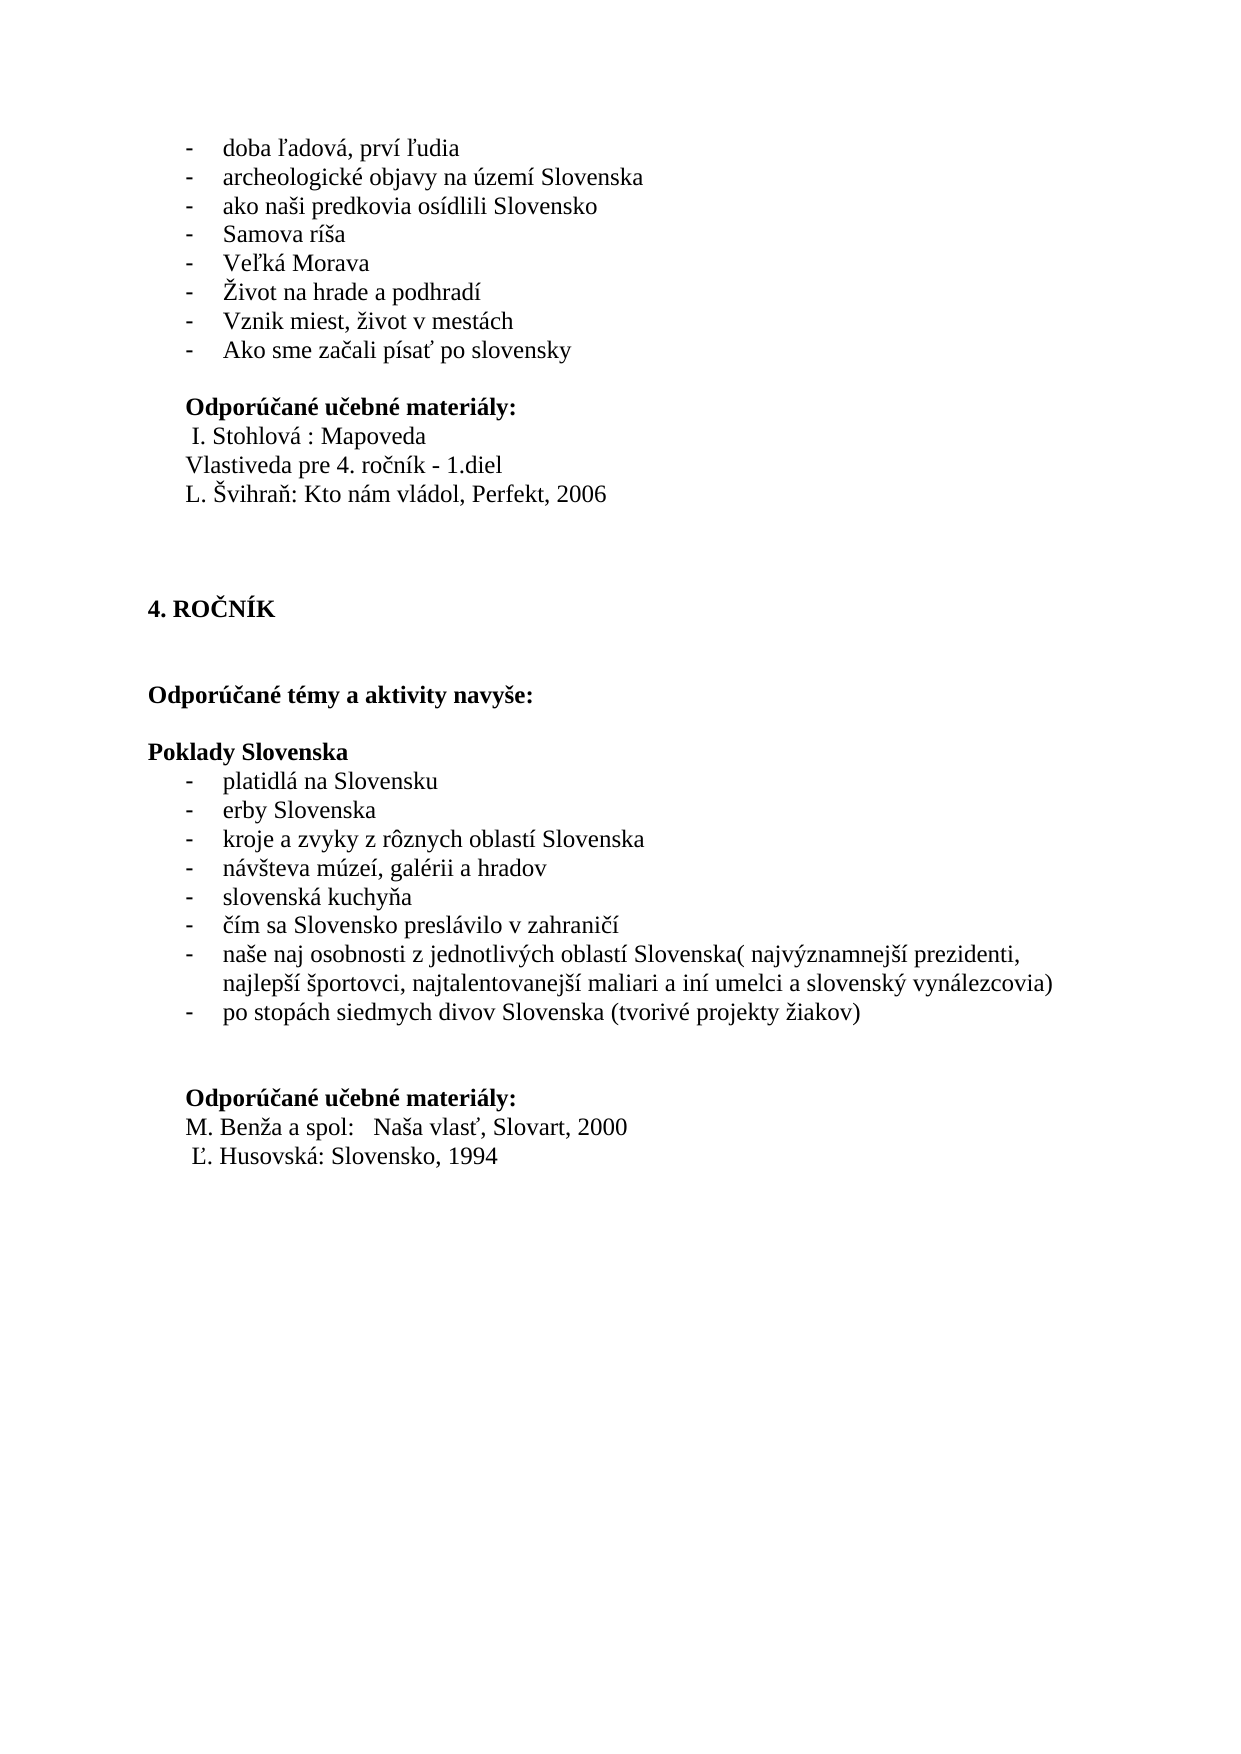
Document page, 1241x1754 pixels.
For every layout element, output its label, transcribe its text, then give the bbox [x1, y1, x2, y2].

text I. Stohlová : Mapoveda [185, 421, 1092, 450]
list ako naši predkovia osídlili Slovensko [185, 191, 1092, 219]
list kroje a zvyky z rôznych oblastí Slovenska [185, 824, 1092, 853]
text 4. ROČNÍK [148, 594, 1092, 622]
text Vlastiveda pre 4. ročník - 1.diel [148, 450, 1092, 479]
text Odporúčané učebné materiály: [185, 392, 1092, 421]
list čím sa Slovensko preslávilo v zahraničí [185, 911, 1092, 939]
list erby Slovenska [185, 795, 1092, 824]
list slovenská kuchyňa [185, 882, 1092, 911]
list doba ľadová, prví ľudia [185, 133, 1092, 162]
list platidlá na Slovensku [185, 766, 1092, 795]
list naše naj osobnosti z jednotlivých oblastí Slovenska( najvýznamnejší prezidenti, najlepší športovci, najtalentovanejší maliari a iní umelci a slovenský vynálezcovia) [185, 939, 1092, 997]
text Poklady Slovenska [148, 737, 1092, 766]
list návšteva múzeí, galérii a hradov [185, 853, 1092, 882]
text Odporúčané učebné materiály: [185, 1083, 1092, 1112]
list Vznik miest, život v mestách [185, 306, 1092, 335]
text Ľ. Husovská: Slovensko, 1994 [148, 1141, 1092, 1169]
text M. Benža a spol: Naša vlasť, Slovart, 2000 [148, 1112, 1092, 1141]
list po stopách siedmych divov Slovenska (tvorivé projekty žiakov) [185, 997, 1092, 1026]
list Veľká Morava [185, 248, 1092, 277]
text Odporúčané témy a aktivity navyše: [148, 680, 1092, 709]
list Samova ríša [185, 219, 1092, 248]
text L. Švihraň: Kto nám vládol, Perfekt, 2006 [148, 479, 1092, 507]
list Ako sme začali písať po slovensky [185, 335, 1092, 364]
list archeologické objavy na území Slovenska [185, 162, 1092, 191]
list Život na hrade a podhradí [185, 277, 1092, 306]
